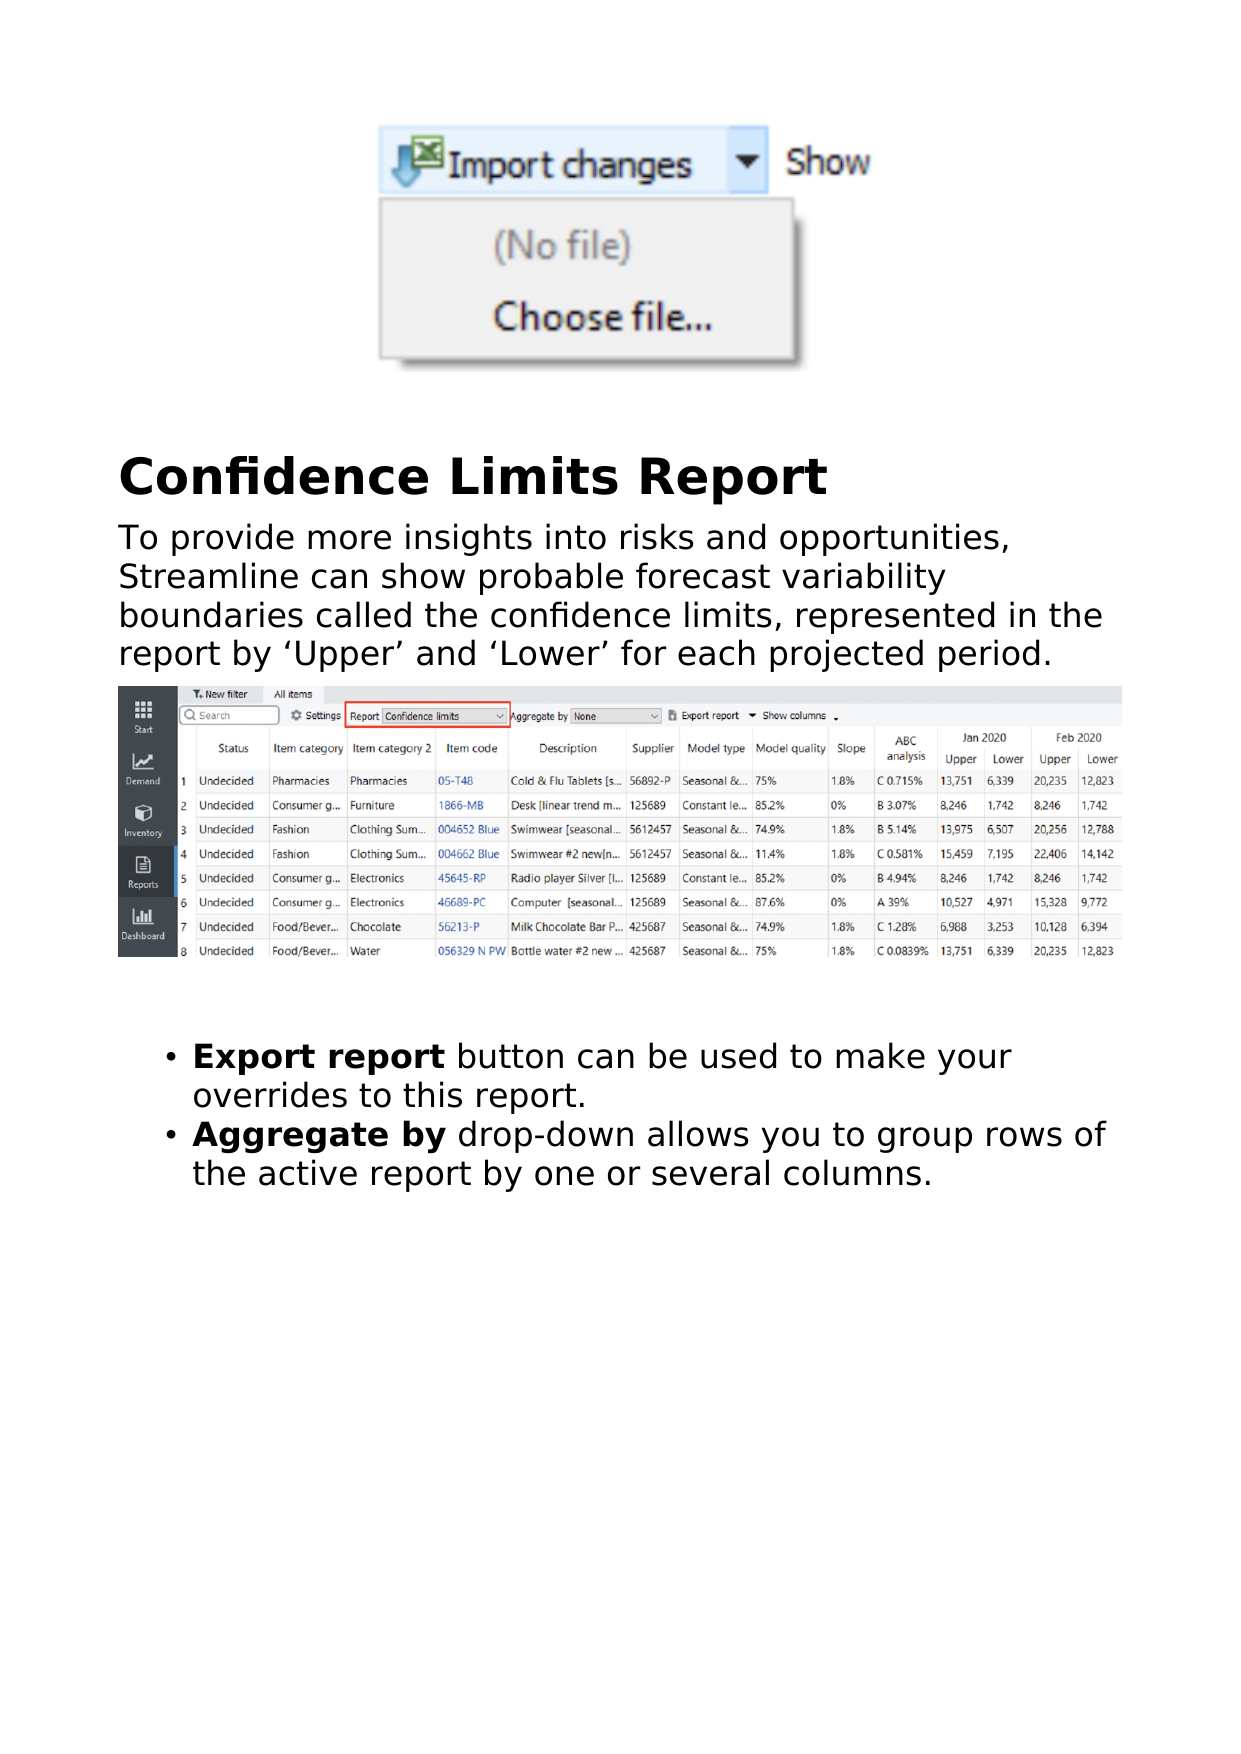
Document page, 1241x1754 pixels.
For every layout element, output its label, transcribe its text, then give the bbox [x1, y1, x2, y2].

list Aggregate by drop-down allows you to group rows of the active report by one or several columns. [177, 1116, 1122, 1193]
picture [367, 118, 874, 372]
list Export report button can be used to make your overrides to this report. [177, 1038, 1122, 1116]
picture [118, 686, 1123, 957]
text To provide more insights into risks and opportunities, Streamline can show probable forecast variability boundaries called the confidence limits, represented in the report by ‘Upper’ and ‘Lower’ for each projected period. [118, 518, 1122, 674]
subtitle Confidence Limits Report [118, 448, 1122, 506]
